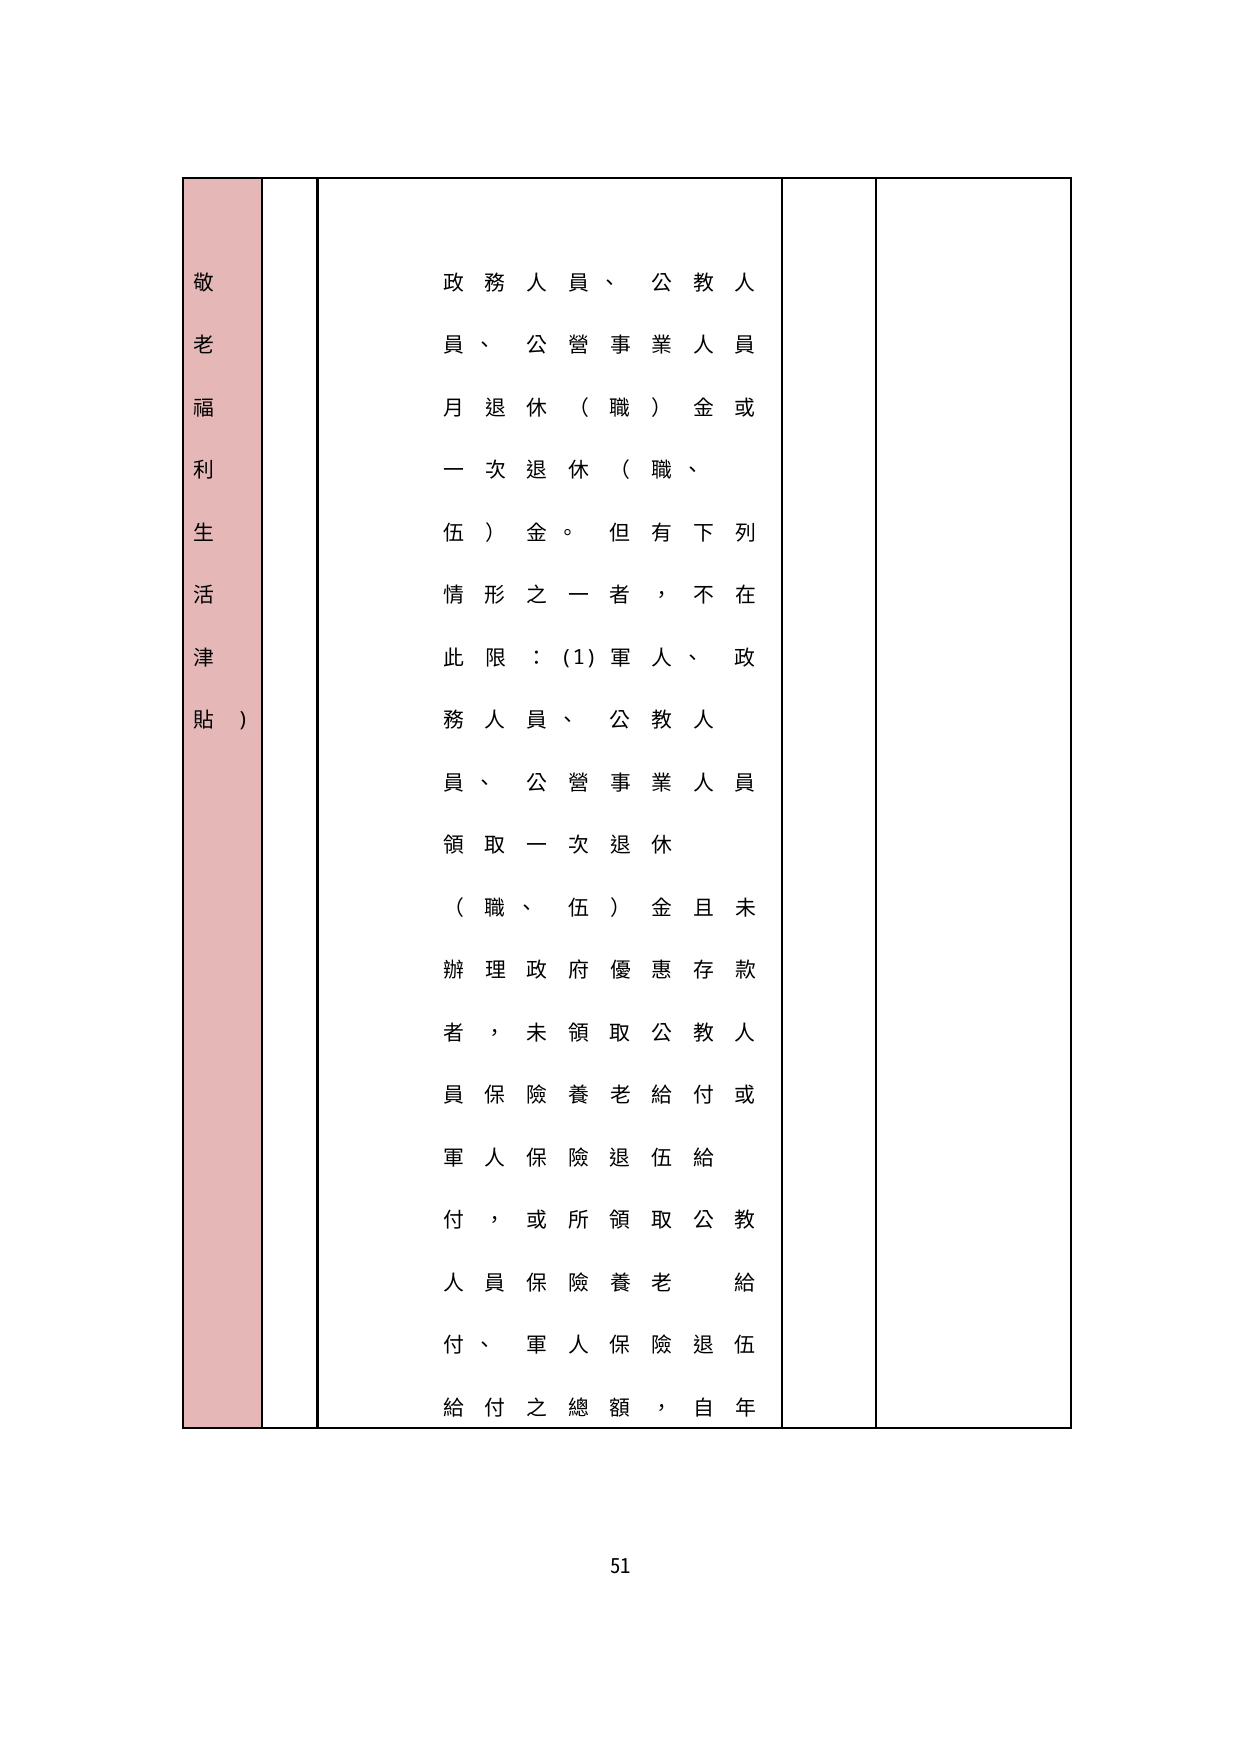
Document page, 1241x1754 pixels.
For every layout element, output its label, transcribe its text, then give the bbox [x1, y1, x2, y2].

table_cell [877, 179, 1070, 1427]
table_cell 政務人員、公教人員、公營事業人員月退休（職）金或一次退休（職、伍）金。但有下列情形之一者，不在此限：(1)軍人、政務人員、公教人員、公營事業人員領取一次退休（職、伍）金且未辦理政府優惠存款者，未領取公教人員保險養老給付或軍人保險退伍給付，或所領取公教人員保險養老 給付、軍人保險退伍給付之總額，自年 [319, 179, 781, 1427]
table_cell [263, 179, 316, 1427]
table_cell [783, 179, 875, 1427]
table_cell 敬老福利生 活津貼) [184, 179, 261, 1427]
